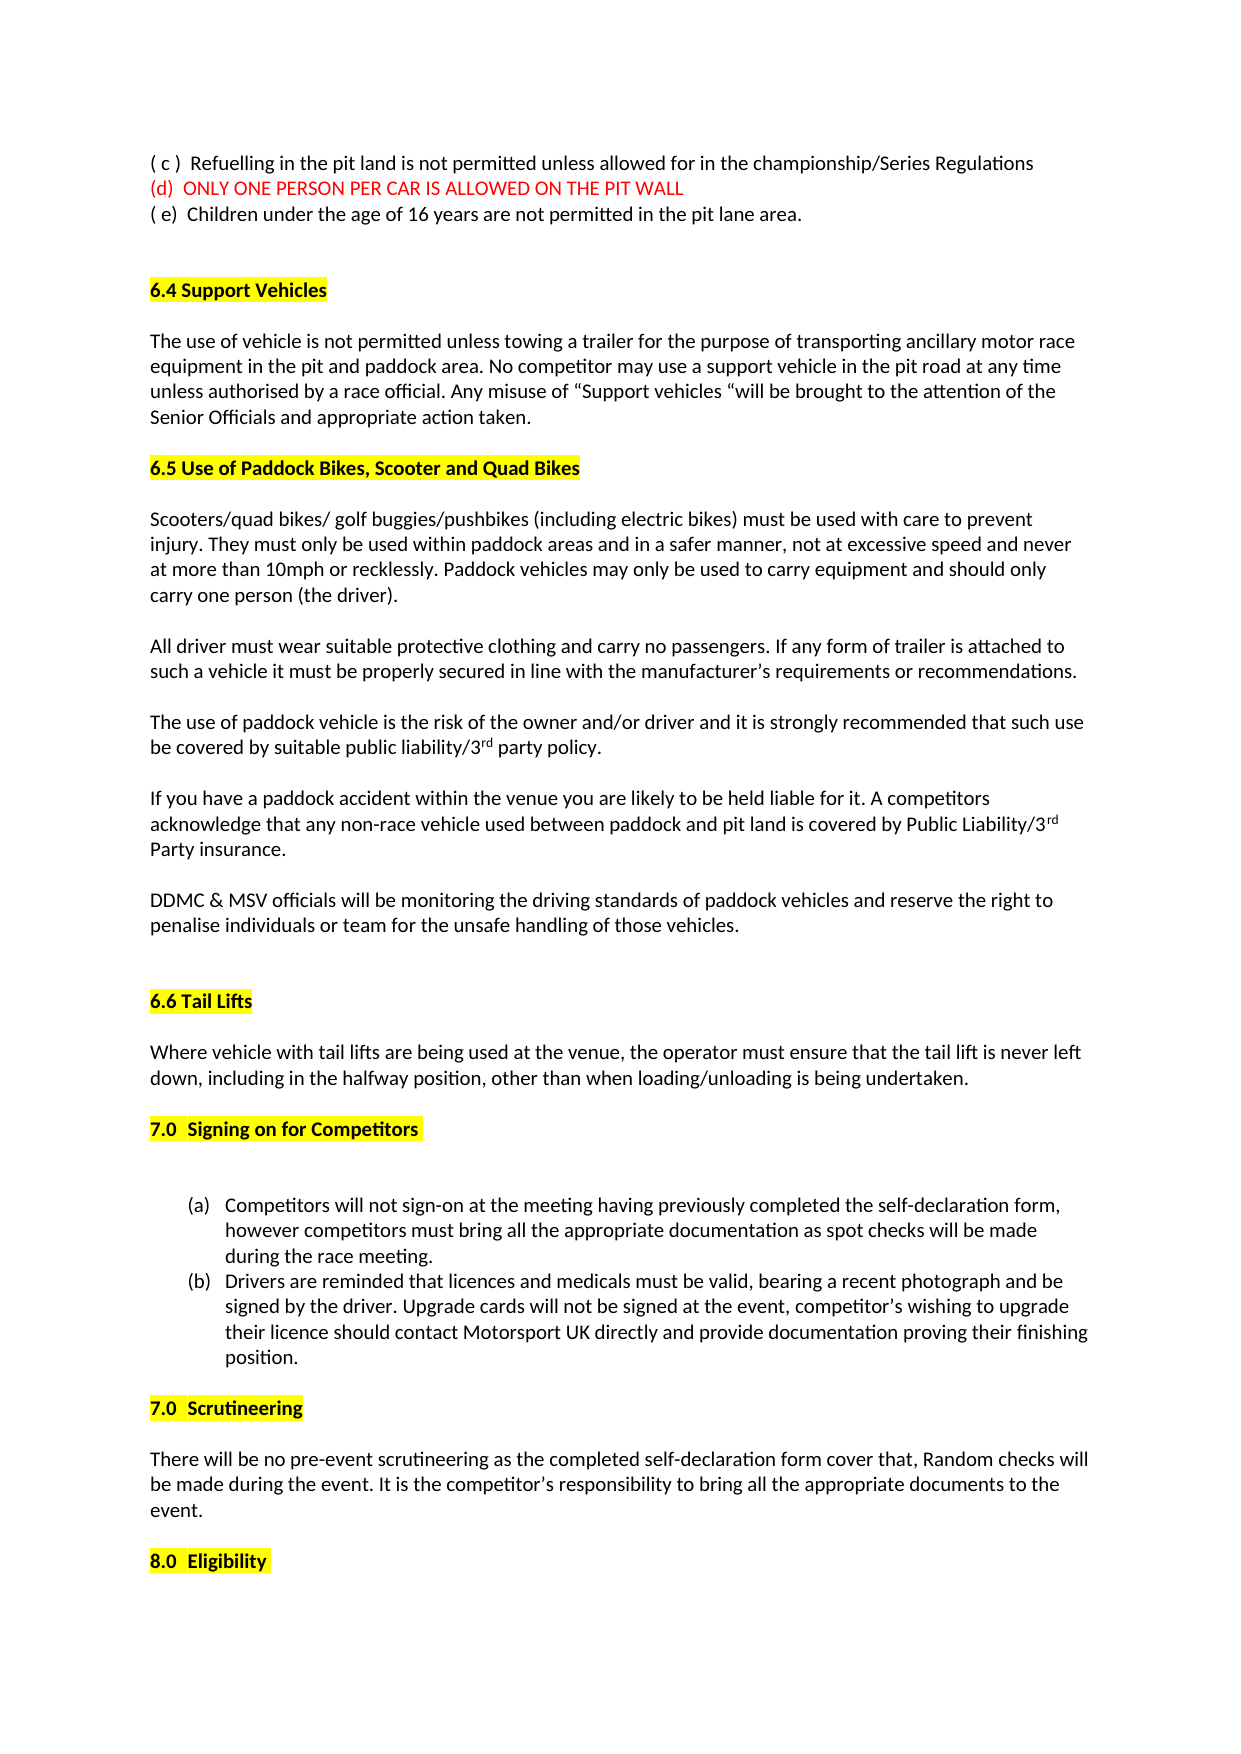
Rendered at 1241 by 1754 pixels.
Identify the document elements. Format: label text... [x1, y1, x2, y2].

text ( c ) Refuelling in the pit land is not permitted unless allowed for in the championship/Series Regulations [150, 150, 1090, 175]
text There will be no pre-event scrutineering as the completed self-declaration form cover that, Random checks will be made during the event. It is the competitor’s responsibility to bring all the appropriate documents to the event. [150, 1446, 1090, 1522]
text Scooters/quad bikes/ golf buggies/pushbikes (including electric bikes) must be used with care to prevent injury. They must only be used within paddock areas and in a safer manner, not at excessive speed and never at more than 10mph or recklessly. Paddock vehicles may only be used to carry equipment and should only carry one person (the driver). [150, 506, 1090, 607]
text (d) ONLY ONE PERSON PER CAR IS ALLOWED ON THE PIT WALL [150, 175, 1090, 201]
text 6.6 Tail Lifts [150, 989, 1090, 1014]
list Drivers are reminded that licences and medicals must be valid, bearing a recent photograph and be signed by the driver. Upgrade cards will not be signed at the event, competitor’s wishing to upgrade their licence should contact Motorsport UK directly and provide documentation proving their finishing position. [187, 1268, 1090, 1370]
list Eligibility [150, 1548, 1090, 1573]
list Competitors will not sign-on at the meeting having previously completed the self-declaration form, however competitors must bring all the appropriate documentation as spot checks will be made during the race meeting. [187, 1192, 1090, 1268]
text DDMC & MSV officials will be monitoring the driving standards of paddock vehicles and reserve the right to penalise individuals or team for the unsafe handling of those vehicles. [150, 887, 1090, 938]
list Signing on for Competitors [150, 1116, 1090, 1141]
text 6.4 Support Vehicles [150, 277, 1090, 302]
text The use of vehicle is not permitted unless towing a trailer for the purpose of transporting ancillary motor race equipment in the pit and paddock area. No competitor may use a support vehicle in the pit road at any time unless authorised by a race official. Any misuse of “Support vehicles “will be brought to the attention of the Senior Officials and appropriate action taken. [150, 328, 1090, 429]
text All driver must wear suitable protective clothing and carry no passengers. If any form of trailer is attached to such a vehicle it must be properly secured in line with the manufacturer’s requirements or recommendations. [150, 633, 1090, 684]
text 6.5 Use of Paddock Bikes, Scooter and Quad Bikes [150, 455, 1090, 480]
list Scrutineering [150, 1395, 1090, 1421]
text Where vehicle with tail lifts are being used at the venue, the operator must ensure that the tail lift is never left down, including in the halfway position, other than when loading/unloading is being undertaken. [150, 1039, 1090, 1090]
text ( e) Children under the age of 16 years are not permitted in the pit lane area. [150, 201, 1090, 226]
text The use of paddock vehicle is the risk of the owner and/or driver and it is strongly recommended that such use be covered by suitable public liability/3rd party policy. [150, 709, 1090, 760]
text If you have a paddock accident within the venue you are likely to be held liable for it. A competitors acknowledge that any non-race vehicle used between paddock and pit land is covered by Public Liability/3rd Party insurance. [150, 785, 1090, 862]
